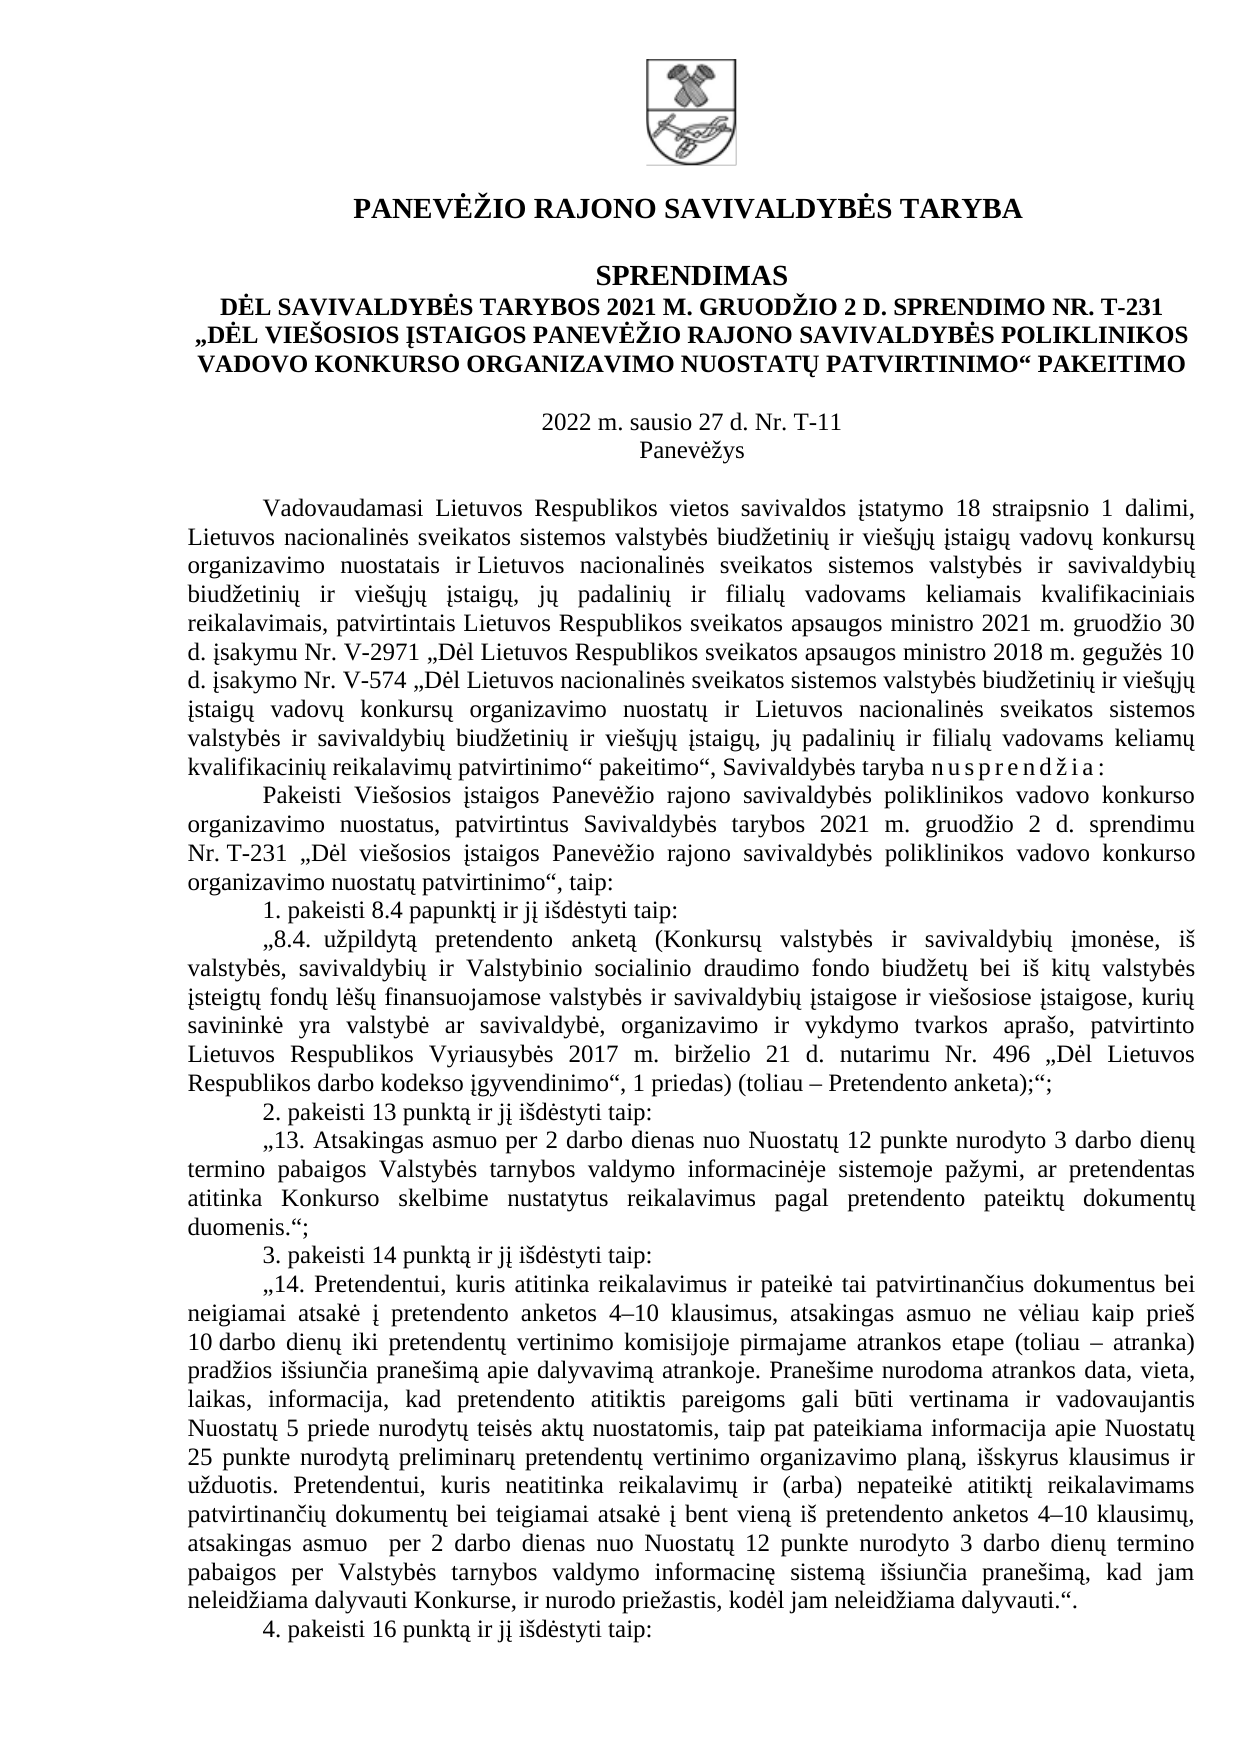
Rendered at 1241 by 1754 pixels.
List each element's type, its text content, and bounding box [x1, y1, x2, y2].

text SPRENDIMAS [187, 258, 1196, 292]
text 3. pakeisti 14 punktą ir jį išdėstyti taip: [187, 1240, 1196, 1269]
text 2. pakeisti 13 punktą ir jį išdėstyti taip: [187, 1097, 1196, 1125]
text Vadovaudamasi Lietuvos Respublikos vietos savivaldos įstatymo 18 straipsnio 1 dalimi, Lietuvos nacionalinės sveikatos sistemos valstybės biudžetinių ir viešųjų įstaigų vadovų konkursų organizavimo nuostatais ir Lietuvos nacionalinės sveikatos sistemos valstybės ir savivaldybių biudžetinių ir viešųjų įstaigų, jų padalinių ir filialų vadovams keliamais kvalifikaciniais reikalavimais, patvirtintais Lietuvos Respublikos sveikatos apsaugos ministro 2021 m. gruodžio 30 d. įsakymu Nr. V-2971 „Dėl Lietuvos Respublikos sveikatos apsaugos ministro 2018 m. gegužės 10 d. įsakymo Nr. V-574 „Dėl Lietuvos nacionalinės sveikatos sistemos valstybės biudžetinių ir viešųjų įstaigų vadovų konkursų organizavimo nuostatų ir Lietuvos nacionalinės sveikatos sistemos valstybės ir savivaldybių biudžetinių ir viešųjų įstaigų, jų padalinių ir filialų vadovams keliamų kvalifikacinių reikalavimų patvirtinimo“ pakeitimo“, Savivaldybės taryba nusprendžia: [187, 493, 1196, 780]
text Pakeisti Viešosios įstaigos Panevėžio rajono savivaldybės poliklinikos vadovo konkurso organizavimo nuostatus, patvirtintus Savivaldybės tarybos 2021 m. gruodžio 2 d. sprendimu Nr. T‑231 „Dėl viešosios įstaigos Panevėžio rajono savivaldybės poliklinikos vadovo konkurso organizavimo nuostatų patvirtinimo“, taip: [187, 780, 1196, 895]
text PANEVĖŽIO RAJONO SAVIVALDYBĖS TARYBA [187, 191, 1196, 224]
text 1. pakeisti 8.4 papunktį ir jį išdėstyti taip: [187, 895, 1196, 924]
text Panevėžys [187, 435, 1196, 464]
text „13. Atsakingas asmuo per 2 darbo dienas nuo Nuostatų 12 punkte nurodyto 3 darbo dienų termino pabaigos Valstybės tarnybos valdymo informacinėje sistemoje pažymi, ar pretendentas atitinka Konkurso skelbime nustatytus reikalavimus pagal pretendento pateiktų dokumentų duomenis.“; [187, 1125, 1196, 1240]
text 2022 m. sausio 27 d. Nr. T-11 [187, 407, 1196, 435]
text „14. Pretendentui, kuris atitinka reikalavimus ir pateikė tai patvirtinančius dokumentus bei neigiamai atsakė į pretendento anketos 4–10 klausimus, atsakingas asmuo ne vėliau kaip prieš 10 darbo dienų iki pretendentų vertinimo komisijoje pirmajame atrankos etape (toliau – atranka) pradžios išsiunčia pranešimą apie dalyvavimą atrankoje. Pranešime nurodoma atrankos data, vieta, laikas, informacija, kad pretendento atitiktis pareigoms gali būti vertinama ir vadovaujantis Nuostatų 5 priede nurodytų teisės aktų nuostatomis, taip pat pateikiama informacija apie Nuostatų 25 punkte nurodytą preliminarų pretendentų vertinimo organizavimo planą, išskyrus klausimus ir užduotis. Pretendentui, kuris neatitinka reikalavimų ir (arba) nepateikė atitiktį reikalavimams patvirtinančių dokumentų bei teigiamai atsakė į bent vieną iš pretendento anketos 4–10 klausimų, atsakingas asmuo per 2 darbo dienas nuo Nuostatų 12 punkte nurodyto 3 darbo dienų termino pabaigos per Valstybės tarnybos valdymo informacinę sistemą išsiunčia pranešimą, kad jam neleidžiama dalyvauti Konkurse, ir nurodo priežastis, kodėl jam neleidžiama dalyvauti.“. [187, 1269, 1196, 1614]
text „8.4. užpildytą pretendento anketą (Konkursų valstybės ir savivaldybių įmonėse, iš valstybės, savivaldybių ir Valstybinio socialinio draudimo fondo biudžetų bei iš kitų valstybės įsteigtų fondų lėšų finansuojamose valstybės ir savivaldybių įstaigose ir viešosiose įstaigose, kurių savininkė yra valstybė ar savivaldybė, organizavimo ir vykdymo tvarkos aprašo, patvirtinto Lietuvos Respublikos Vyriausybės 2017 m. birželio 21 d. nutarimu Nr. 496 „Dėl Lietuvos Respublikos darbo kodekso įgyvendinimo“, 1 priedas) (toliau – Pretendento anketa);“; [187, 924, 1196, 1097]
text DĖL SAVIVALDYBĖS TARYBOS 2021 M. GRUODŽIO 2 D. SPRENDIMO NR. T-231 „DĖL VIEŠOSIOS ĮSTAIGOS PANEVĖŽIO RAJONO SAVIVALDYBĖS POLIKLINIKOS VADOVO KONKURSO ORGANIZAVIMO NUOSTATŲ PATVIRTINIMO“ PAKEITIMO [187, 292, 1196, 378]
text 4. pakeisti 16 punktą ir jį išdėstyti taip: [187, 1614, 1196, 1643]
